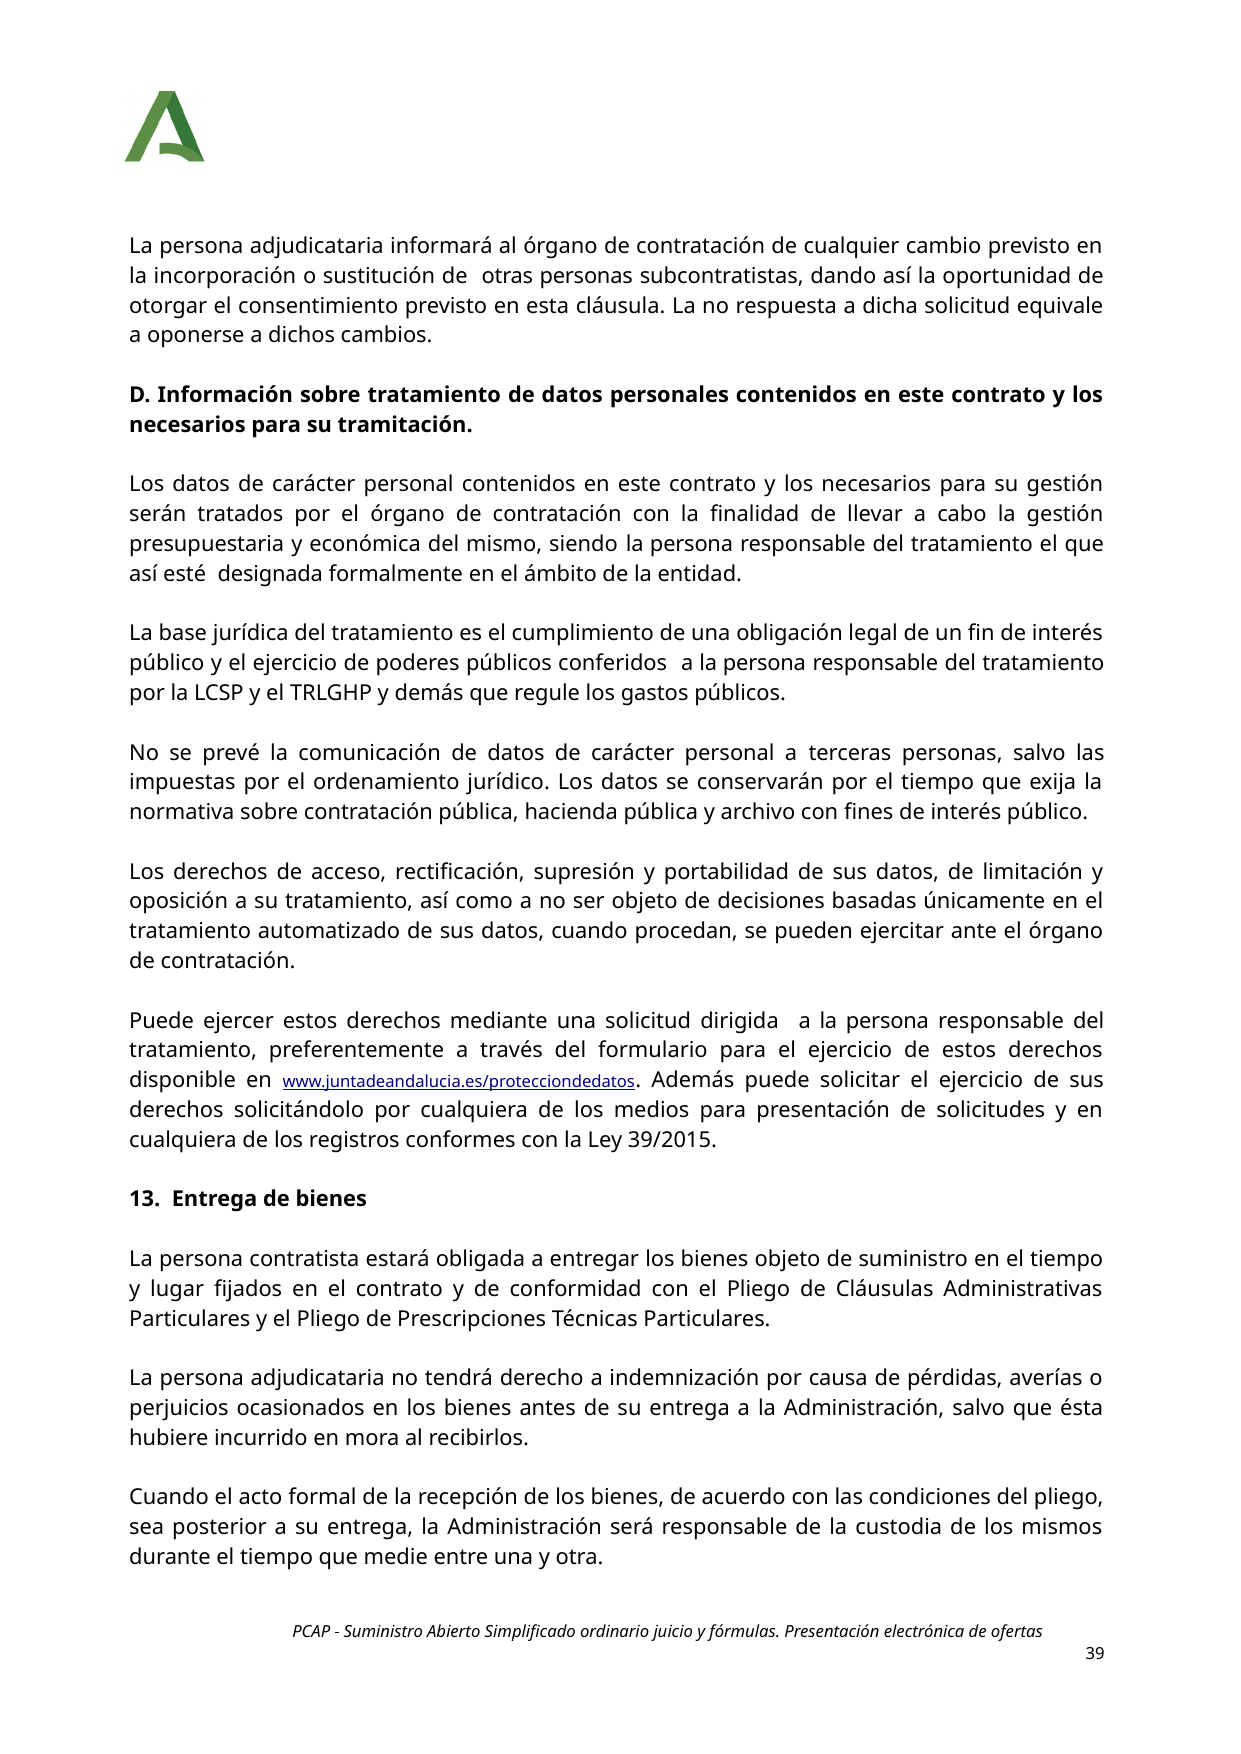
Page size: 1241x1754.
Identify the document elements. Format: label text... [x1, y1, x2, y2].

text 13. Entrega de bienes [129, 1183, 1104, 1213]
text Puede ejercer estos derechos mediante una solicitud dirigida a la persona responsable del tratamiento, preferentemente a través del formulario para el ejercicio de estos derechos disponible en www.juntadeandalucia.es/protecciondedatos. Además puede solicitar el ejercicio de sus derechos solicitándolo por cualquiera de los medios para presentación de solicitudes y en cualquiera de los registros conformes con la Ley 39/2015. [129, 1004, 1104, 1153]
text La persona adjudicataria informará al órgano de contratación de cualquier cambio previsto en la incorporación o sustitución de otras personas subcontratistas, dando así la oportunidad de otorgar el consentimiento previsto en esta cláusula. La no respuesta a dicha solicitud equivale a oponerse a dichos cambios. [129, 230, 1104, 349]
text Los datos de carácter personal contenidos en este contrato y los necesarios para su gestión serán tratados por el órgano de contratación con la finalidad de llevar a cabo la gestión presupuestaria y económica del mismo, siendo la persona responsable del tratamiento el que así esté designada formalmente en el ámbito de la entidad. [129, 468, 1104, 587]
text La base jurídica del tratamiento es el cumplimiento de una obligación legal de un fin de interés público y el ejercicio de poderes públicos conferidos a la persona responsable del tratamiento por la LCSP y el TRLGHP y demás que regule los gastos públicos. [129, 617, 1104, 707]
text Cuando el acto formal de la recepción de los bienes, de acuerdo con las condiciones del pliego, sea posterior a su entrega, la Administración será responsable de la custodia de los mismos durante el tiempo que medie entre una y otra. [129, 1481, 1104, 1571]
text No se prevé la comunicación de datos de carácter personal a terceras personas, salvo las impuestas por el ordenamiento jurídico. Los datos se conservarán por el tiempo que exija la normativa sobre contratación pública, hacienda pública y archivo con fines de interés público. [129, 736, 1104, 826]
text D. Información sobre tratamiento de datos personales contenidos en este contrato y los necesarios para su tramitación. [129, 379, 1104, 438]
text La persona adjudicataria no tendrá derecho a indemnización por causa de pérdidas, averías o perjuicios ocasionados en los bienes antes de su entrega a la Administración, salvo que ésta hubiere incurrido en mora al recibirlos. [129, 1362, 1104, 1451]
text La persona contratista estará obligada a entregar los bienes objeto de suministro en el tiempo y lugar fijados en el contrato y de conformidad con el Pliego de Cláusulas Administrativas Particulares y el Pliego de Prescripciones Técnicas Particulares. [129, 1243, 1104, 1332]
text Los derechos de acceso, rectificación, supresión y portabilidad de sus datos, de limitación y oposición a su tratamiento, así como a no ser objeto de decisiones basadas únicamente en el tratamiento automatizado de sus datos, cuando procedan, se pueden ejercitar ante el órgano de contratación. [129, 856, 1104, 975]
picture [120, 86, 209, 166]
